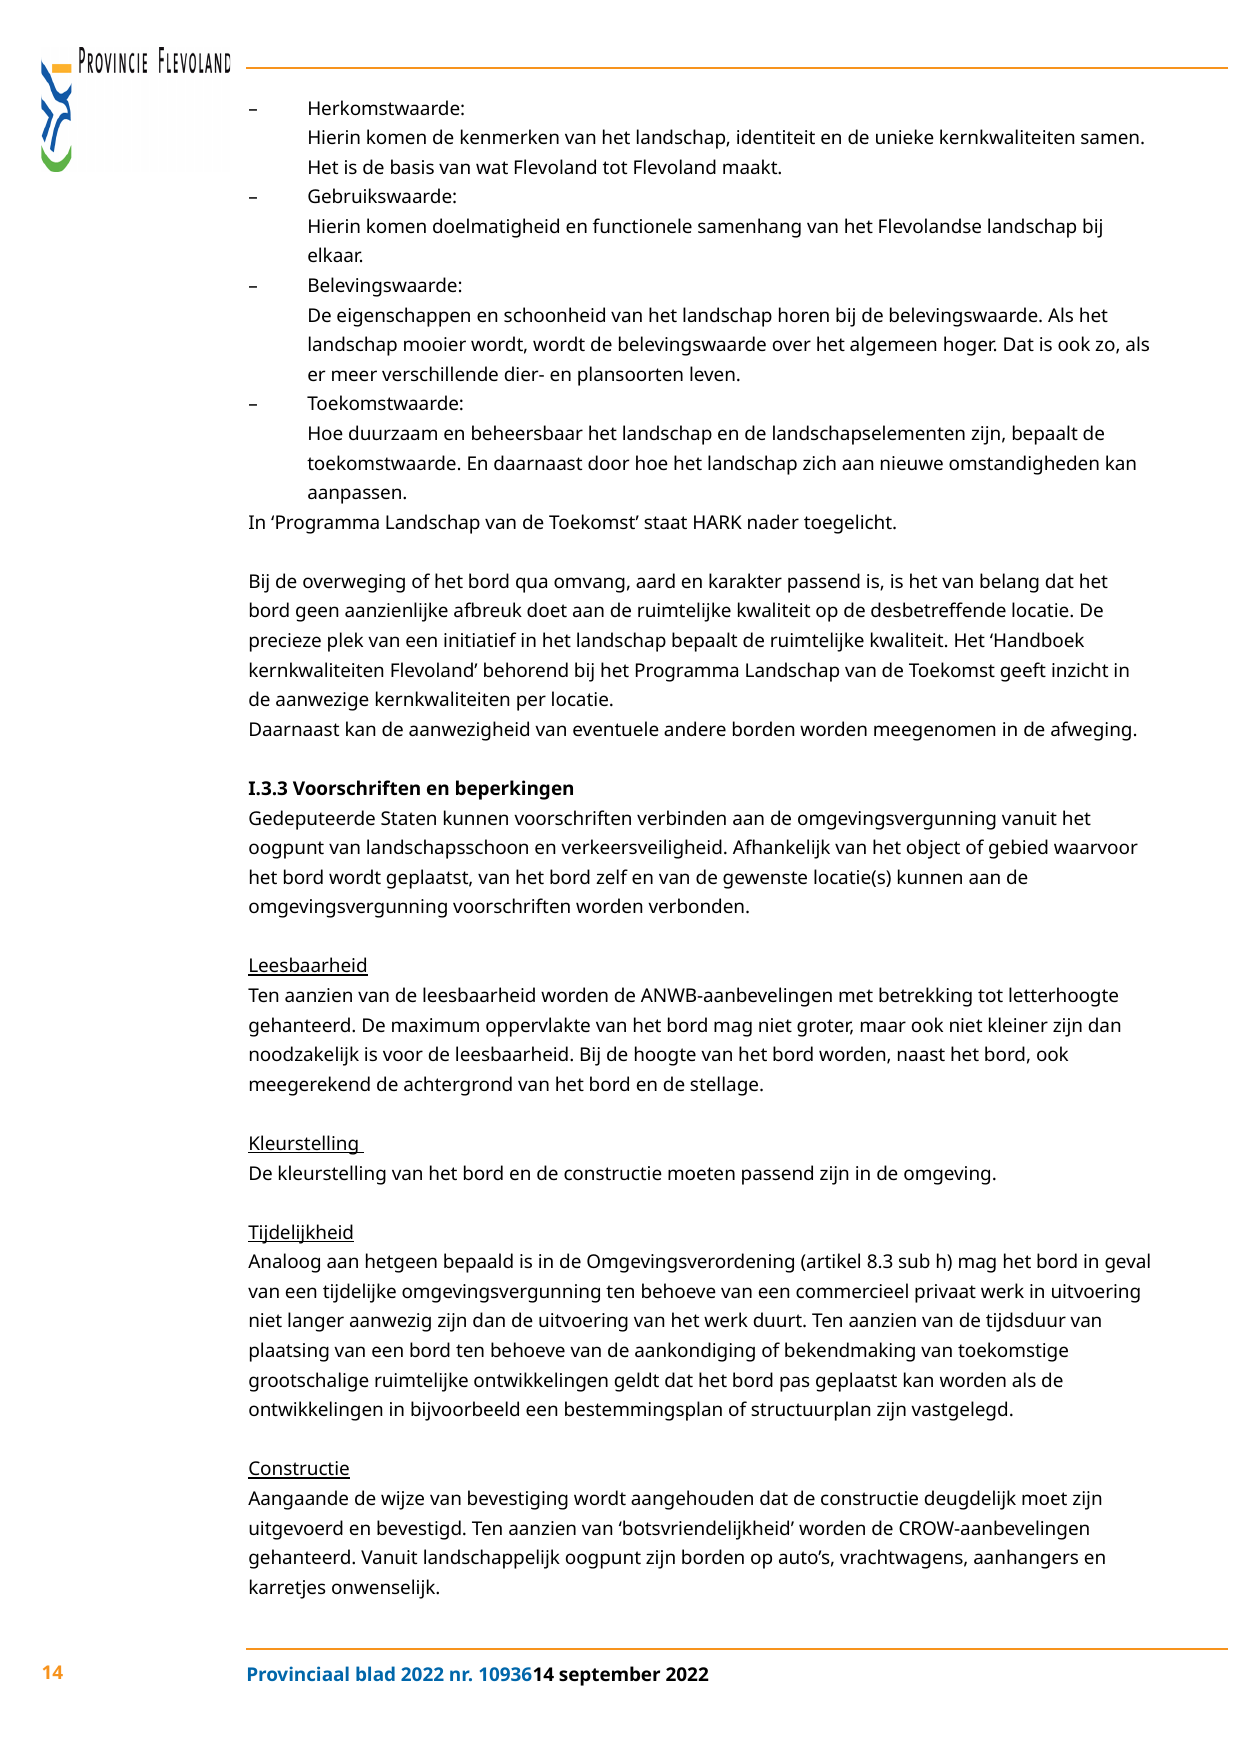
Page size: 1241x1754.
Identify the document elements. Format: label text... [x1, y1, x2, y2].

text Gedeputeerde Staten kunnen voorschriften verbinden aan de omgevingsvergunning vanuit het oogpunt van landschapsschoon en verkeersveiligheid. Afhankelijk van het object of gebied waarvoor het bord wordt geplaatst, van het bord zelf en van de gewenste locatie(s) kunnen aan de omgevingsvergunning voorschriften worden verbonden. [248, 805, 1152, 919]
text Aangaande de wijze van bevestiging wordt aangehouden dat de constructie deugdelijk moet zijn uitgevoerd en bevestigd. Ten aanzien van ‘botsvriendelijkheid’ worden de CROW-aanbevelingen gehanteerd. Vanuit landschappelijk oogpunt zijn borden op auto’s, vrachtwagens, aanhangers en karretjes onwenselijk. [248, 1485, 1152, 1600]
text Leesbaarheid [248, 953, 1152, 978]
text Tijdelijkheid [248, 1219, 1152, 1245]
list Belevingswaarde: [248, 272, 1152, 298]
list Gebruikswaarde: [248, 183, 1152, 209]
picture [41, 47, 231, 172]
list Herkomstwaarde: [248, 95, 1152, 121]
text I.3.3 Voorschriften en beperkingen [248, 775, 1152, 801]
list Hierin komen doelmatigheid en functionele samenhang van het Flevolandse landschap bij elkaar. [248, 213, 1152, 268]
text Ten aanzien van de leesbaarheid worden de ANWB-aanbevelingen met betrekking tot letterhoogte gehanteerd. De maximum oppervlakte van het bord mag niet groter, maar ook niet kleiner zijn dan noodzakelijk is voor de leesbaarheid. Bij de hoogte van het bord worden, naast het bord, ook meegerekend de achtergrond van het bord en de stellage. [248, 982, 1152, 1097]
text Analoog aan hetgeen bepaald is in de Omgevingsverordening (artikel 8.3 sub h) mag het bord in geval van een tijdelijke omgevingsvergunning ten behoeve van een commercieel privaat werk in uitvoering niet langer aanwezig zijn dan de uitvoering van het werk duurt. Ten aanzien van de tijdsduur van plaatsing van een bord ten behoeve van de aankondiging of bekendmaking van toekomstige grootschalige ruimtelijke ontwikkelingen geldt dat het bord pas geplaatst kan worden als de ontwikkelingen in bijvoorbeeld een bestemmingsplan of structuurplan zijn vastgelegd. [248, 1248, 1152, 1422]
text In ‘Programma Landschap van de Toekomst’ staat HARK nader toegelicht. [248, 509, 1152, 535]
list Hierin komen de kenmerken van het landschap, identiteit en de unieke kernkwaliteiten samen. Het is de basis van wat Flevoland tot Flevoland maakt. [248, 124, 1152, 180]
text De kleurstelling van het bord en de constructie moeten passend zijn in de omgeving. [248, 1160, 1152, 1186]
text Kleurstelling [248, 1130, 1152, 1156]
list Toekomstwaarde: [248, 391, 1152, 416]
text Bij de overweging of het bord qua omvang, aard en karakter passend is, is het van belang dat het bord geen aanzienlijke afbreuk doet aan de ruimtelijke kwaliteit op de desbetreffende locatie. De precieze plek van een initiatief in het landschap bepaalt de ruimtelijke kwaliteit. Het ‘Handboek kernkwaliteiten Flevoland’ behorend bij het Programma Landschap van de Toekomst geeft inzicht in de aanwezige kernkwaliteiten per locatie. [248, 568, 1152, 712]
list De eigenschappen en schoonheid van het landschap horen bij de belevingswaarde. Als het landschap mooier wordt, wordt de belevingswaarde over het algemeen hoger. Dat is ook zo, als er meer verschillende dier- en plansoorten leven. [248, 302, 1152, 387]
text Daarnaast kan de aanwezigheid van eventuele andere borden worden meegenomen in de afweging. [248, 716, 1152, 742]
list Hoe duurzaam en beheersbaar het landschap en de landschapselementen zijn, bepaalt de toekomstwaarde. En daarnaast door hoe het landschap zich aan nieuwe omstandigheden kan aanpassen. [248, 420, 1152, 505]
text Constructie [248, 1456, 1152, 1481]
